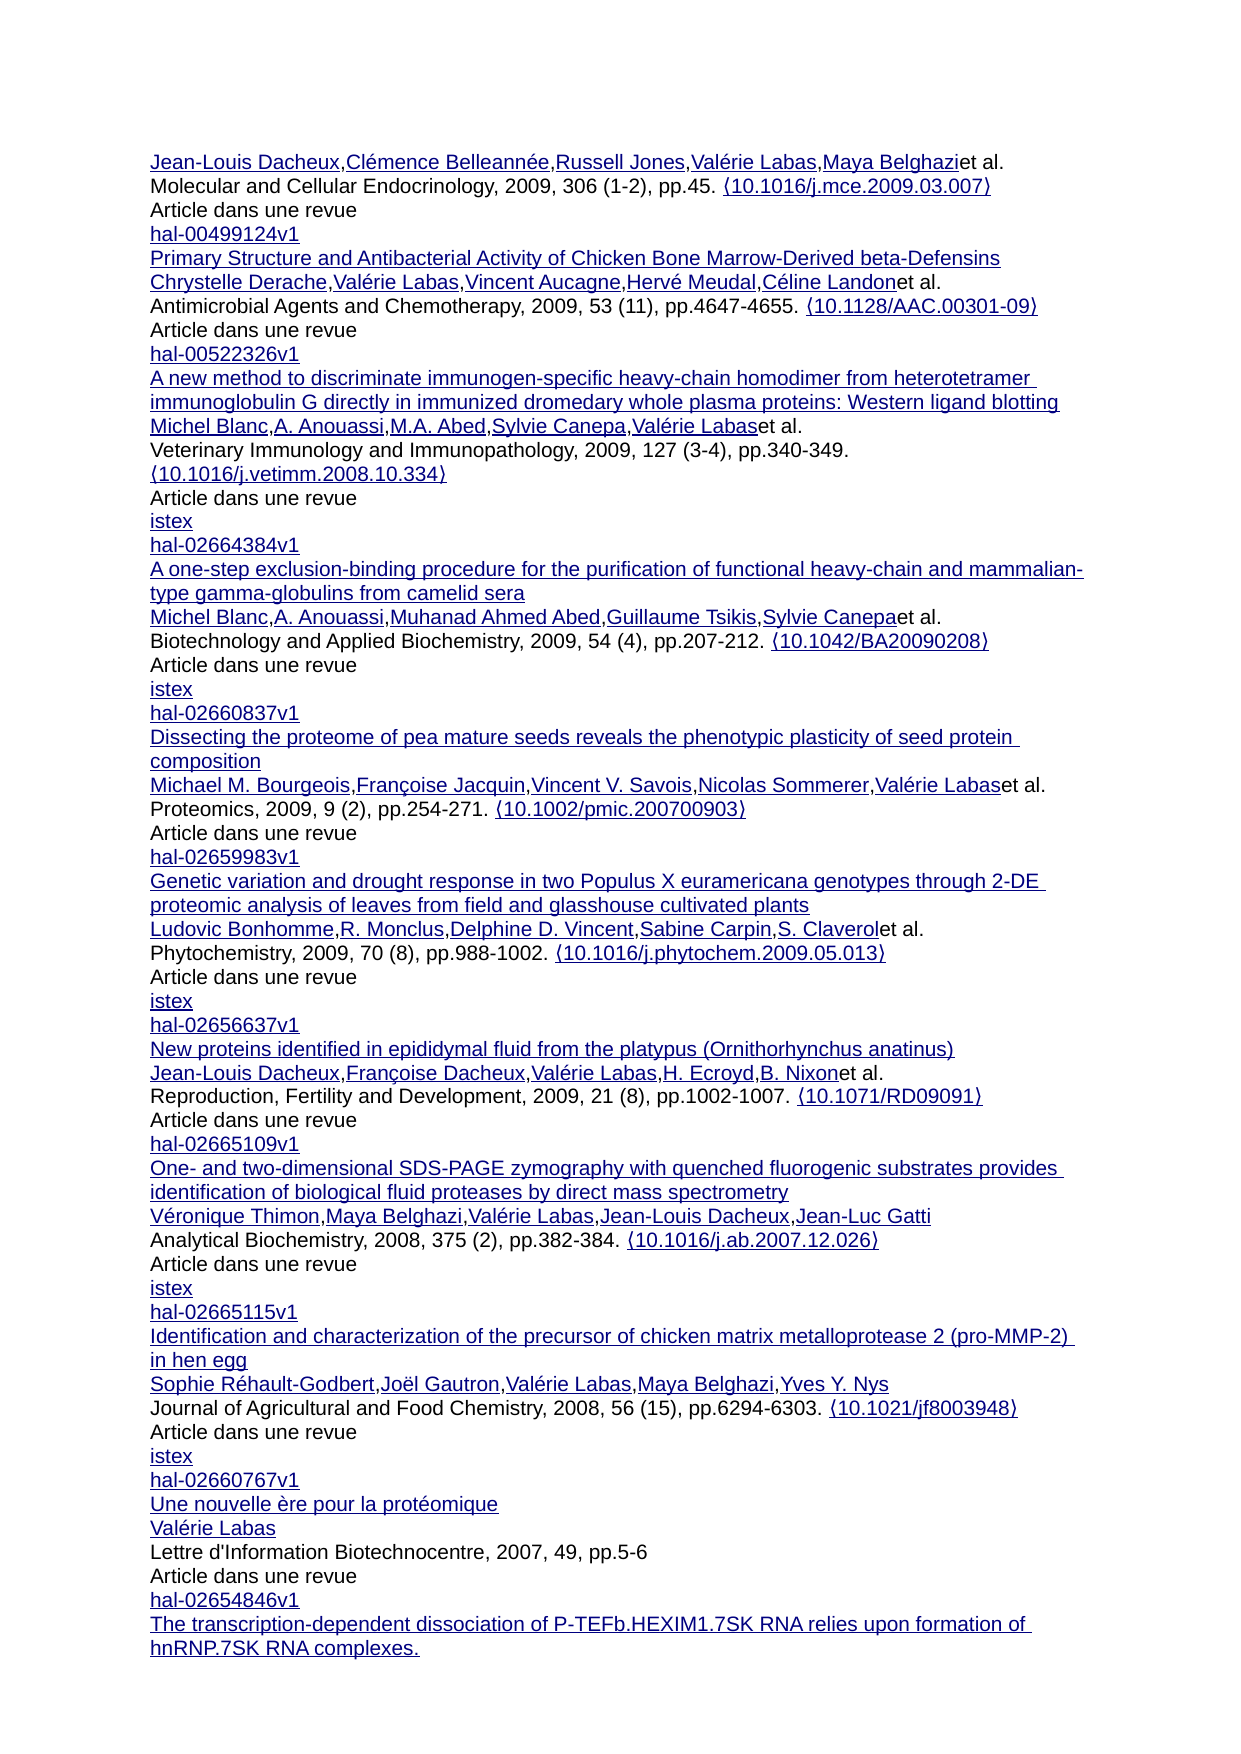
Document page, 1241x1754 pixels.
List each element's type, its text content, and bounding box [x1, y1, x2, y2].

table_cell Une nouvelle ère pour la protéomique Valérie Labas Lettre d'Information Biotechnocentre, 2007, 49, pp.5-6 Article dans une revue hal-02654846v1 [150, 1492, 1090, 1611]
table_cell A new method to discriminate immunogen-specific heavy-chain homodimer from heterotetramer immunoglobulin G directly in immunized dromedary whole plasma proteins: Western ligand blotting Michel Blanc,A. Anouassi,M.A. Abed,Sylvie Canepa,Valérie Labaset al. Veterinary Immunology and Immunopathology, 2009, 127 (3-4), pp.340-349. ⟨10.1016/j.vetimm.2008.10.334⟩ Article dans une revue istex hal-02664384v1 [150, 366, 1090, 557]
table_cell Genetic variation and drought response in two Populus X euramericana genotypes through 2-DE proteomic analysis of leaves from field and glasshouse cultivated plants Ludovic Bonhomme,R. Monclus,Delphine D. Vincent,Sabine Carpin,S. Claverolet al. Phytochemistry, 2009, 70 (8), pp.988-1002. ⟨10.1016/j.phytochem.2009.05.013⟩ Article dans une revue istex hal-02656637v1 [150, 869, 1090, 1036]
table_cell Primary Structure and Antibacterial Activity of Chicken Bone Marrow-Derived beta-Defensins Chrystelle Derache,Valérie Labas,Vincent Aucagne,Hervé Meudal,Céline Landonet al. Antimicrobial Agents and Chemotherapy, 2009, 53 (11), pp.4647-4655. ⟨10.1128/AAC.00301-09⟩ Article dans une revue hal-00522326v1 [150, 246, 1090, 366]
table_cell Identification and characterization of the precursor of chicken matrix metalloprotease 2 (pro-MMP-2) in hen egg Sophie Réhault-Godbert,Joël Gautron,Valérie Labas,Maya Belghazi,Yves Y. Nys Journal of Agricultural and Food Chemistry, 2008, 56 (15), pp.6294-6303. ⟨10.1021/jf8003948⟩ Article dans une revue istex hal-02660767v1 [150, 1324, 1090, 1492]
table_cell The transcription-dependent dissociation of P-TEFb.HEXIM1.7SK RNA relies upon formation of hnRNP.7SK RNA complexes. [150, 1611, 1090, 1659]
table_cell Dissecting the proteome of pea mature seeds reveals the phenotypic plasticity of seed protein composition Michael M. Bourgeois,Françoise Jacquin,Vincent V. Savois,Nicolas Sommerer,Valérie Labaset al. Proteomics, 2009, 9 (2), pp.254-271. ⟨10.1002/pmic.200700903⟩ Article dans une revue hal-02659983v1 [150, 725, 1090, 869]
table_cell A one-step exclusion-binding procedure for the purification of functional heavy-chain and mammalian-type gamma-globulins from camelid sera Michel Blanc,A. Anouassi,Muhanad Ahmed Abed,Guillaume Tsikis,Sylvie Canepaet al. Biotechnology and Applied Biochemistry, 2009, 54 (4), pp.207-212. ⟨10.1042/BA20090208⟩ Article dans une revue istex hal-02660837v1 [150, 557, 1090, 725]
table_cell One- and two-dimensional SDS-PAGE zymography with quenched fluorogenic substrates provides identification of biological fluid proteases by direct mass spectrometry Véronique Thimon,Maya Belghazi,Valérie Labas,Jean-Louis Dacheux,Jean-Luc Gatti Analytical Biochemistry, 2008, 375 (2), pp.382-384. ⟨10.1016/j.ab.2007.12.026⟩ Article dans une revue istex hal-02665115v1 [150, 1156, 1090, 1324]
table_cell New proteins identified in epididymal fluid from the platypus (Ornithorhynchus anatinus) Jean-Louis Dacheux,Françoise Dacheux,Valérie Labas,H. Ecroyd,B. Nixonet al. Reproduction, Fertility and Development, 2009, 21 (8), pp.1002-1007. ⟨10.1071/RD09091⟩ Article dans une revue hal-02665109v1 [150, 1036, 1090, 1156]
table_cell Jean-Louis Dacheux,Clémence Belleannée,Russell Jones,Valérie Labas,Maya Belghaziet al. Molecular and Cellular Endocrinology, 2009, 306 (1-2), pp.45. ⟨10.1016/j.mce.2009.03.007⟩ Article dans une revue hal-00499124v1 [150, 150, 1090, 246]
